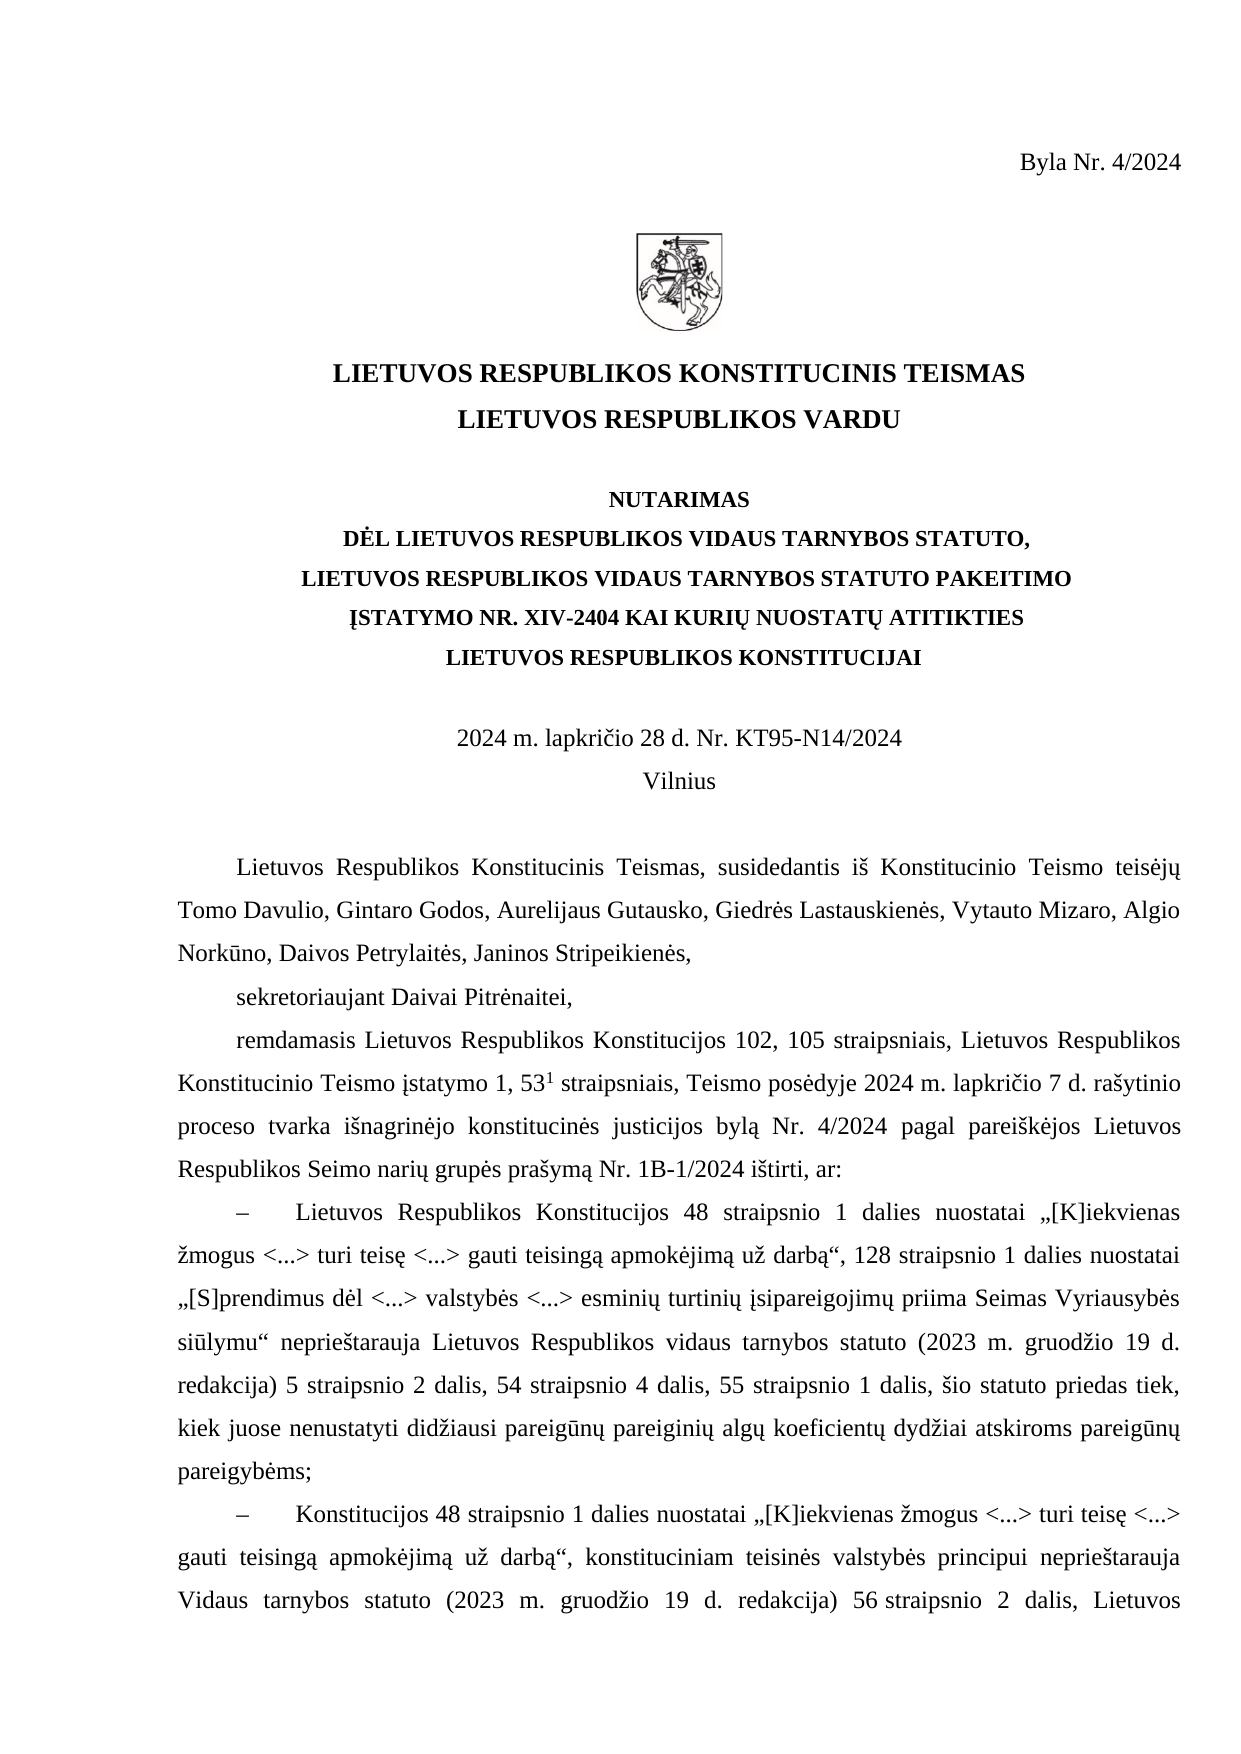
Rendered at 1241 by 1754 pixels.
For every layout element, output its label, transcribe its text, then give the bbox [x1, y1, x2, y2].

text Byla Nr. 4/2024 [177, 147, 1181, 176]
text – Lietuvos Respublikos Konstitucijos 48 straipsnio 1 dalies nuostatai „[K]iekvienas žmogus <...> turi teisę <...> gauti teisingą apmokėjimą už darbą“, 128 straipsnio 1 dalies nuostatai „[S]prendimus dėl <...> valstybės <...> esminių turtinių įsipareigojimų priima Seimas Vyriausybės siūlymu“ neprieštarauja Lietuvos Respublikos vidaus tarnybos statuto (2023 m. gruodžio 19 d. redakcija) 5 straipsnio 2 dalis, 54 straipsnio 4 dalis, 55 straipsnio 1 dalis, šio statuto priedas tiek, kiek juose nenustatyti didžiausi pareigūnų pareiginių algų koeficientų dydžiai atskiroms pareigūnų pareigybėms; [177, 1197, 1181, 1485]
text Dėl Lietuvos Respublikos vidaus tarnybos statuto, Lietuvos Respublikos vidaus tarnybos statuto pakeitimo įstatymo Nr. XIV-2404 kai kurių nuostatų atitikties Lietuvos Respublikos Konstitucijai [295, 526, 1078, 670]
text Vilnius [177, 766, 1181, 795]
text remdamasis Lietuvos Respublikos Konstitucijos 102, 105 straipsniais, Lietuvos Respublikos Konstitucinio Teismo įstatymo 1, 531 straipsniais, Teismo posėdyje 2024 m. lapkričio 7 d. rašytinio proceso tvarka išnagrinėjo konstitucinės justicijos bylą Nr. 4/2024 pagal pareiškėjos Lietuvos Respublikos Seimo narių grupės prašymą Nr. 1B-1/2024 ištirti, ar: [177, 1025, 1181, 1183]
text Lietuvos Respublikos Konstitucinis Teismas, susidedantis iš Konstitucinio Teismo teisėjų Tomo Davulio, Gintaro Godos, Aurelijaus Gutausko, Giedrės Lastauskienės, Vytauto Mizaro, Algio Norkūno, Daivos Petrylaitės, Janinos Stripeikienės, [177, 852, 1181, 967]
text 2024 m. lapkričio 28 d. Nr. KT95-N14/2024 [177, 723, 1181, 752]
subtitle NUTARIMAS [295, 486, 1063, 512]
text sekretoriaujant Daivai Pitrėnaitei, [177, 982, 1181, 1010]
text LIETUVOS RESPUBLIKOS VARDU [177, 403, 1181, 434]
text LIETUVOS RESPUBLIKOS KONSTITUCINIS TEISMAS [177, 357, 1181, 388]
text – Konstitucijos 48 straipsnio 1 dalies nuostatai „[K]iekvienas žmogus <...> turi teisę <...> gauti teisingą apmokėjimą už darbą“, konstituciniam teisinės valstybės principui neprieštarauja Vidaus tarnybos statuto (2023 m. gruodžio 19 d. redakcija) 56 straipsnio 2 dalis, Lietuvos [177, 1499, 1181, 1614]
